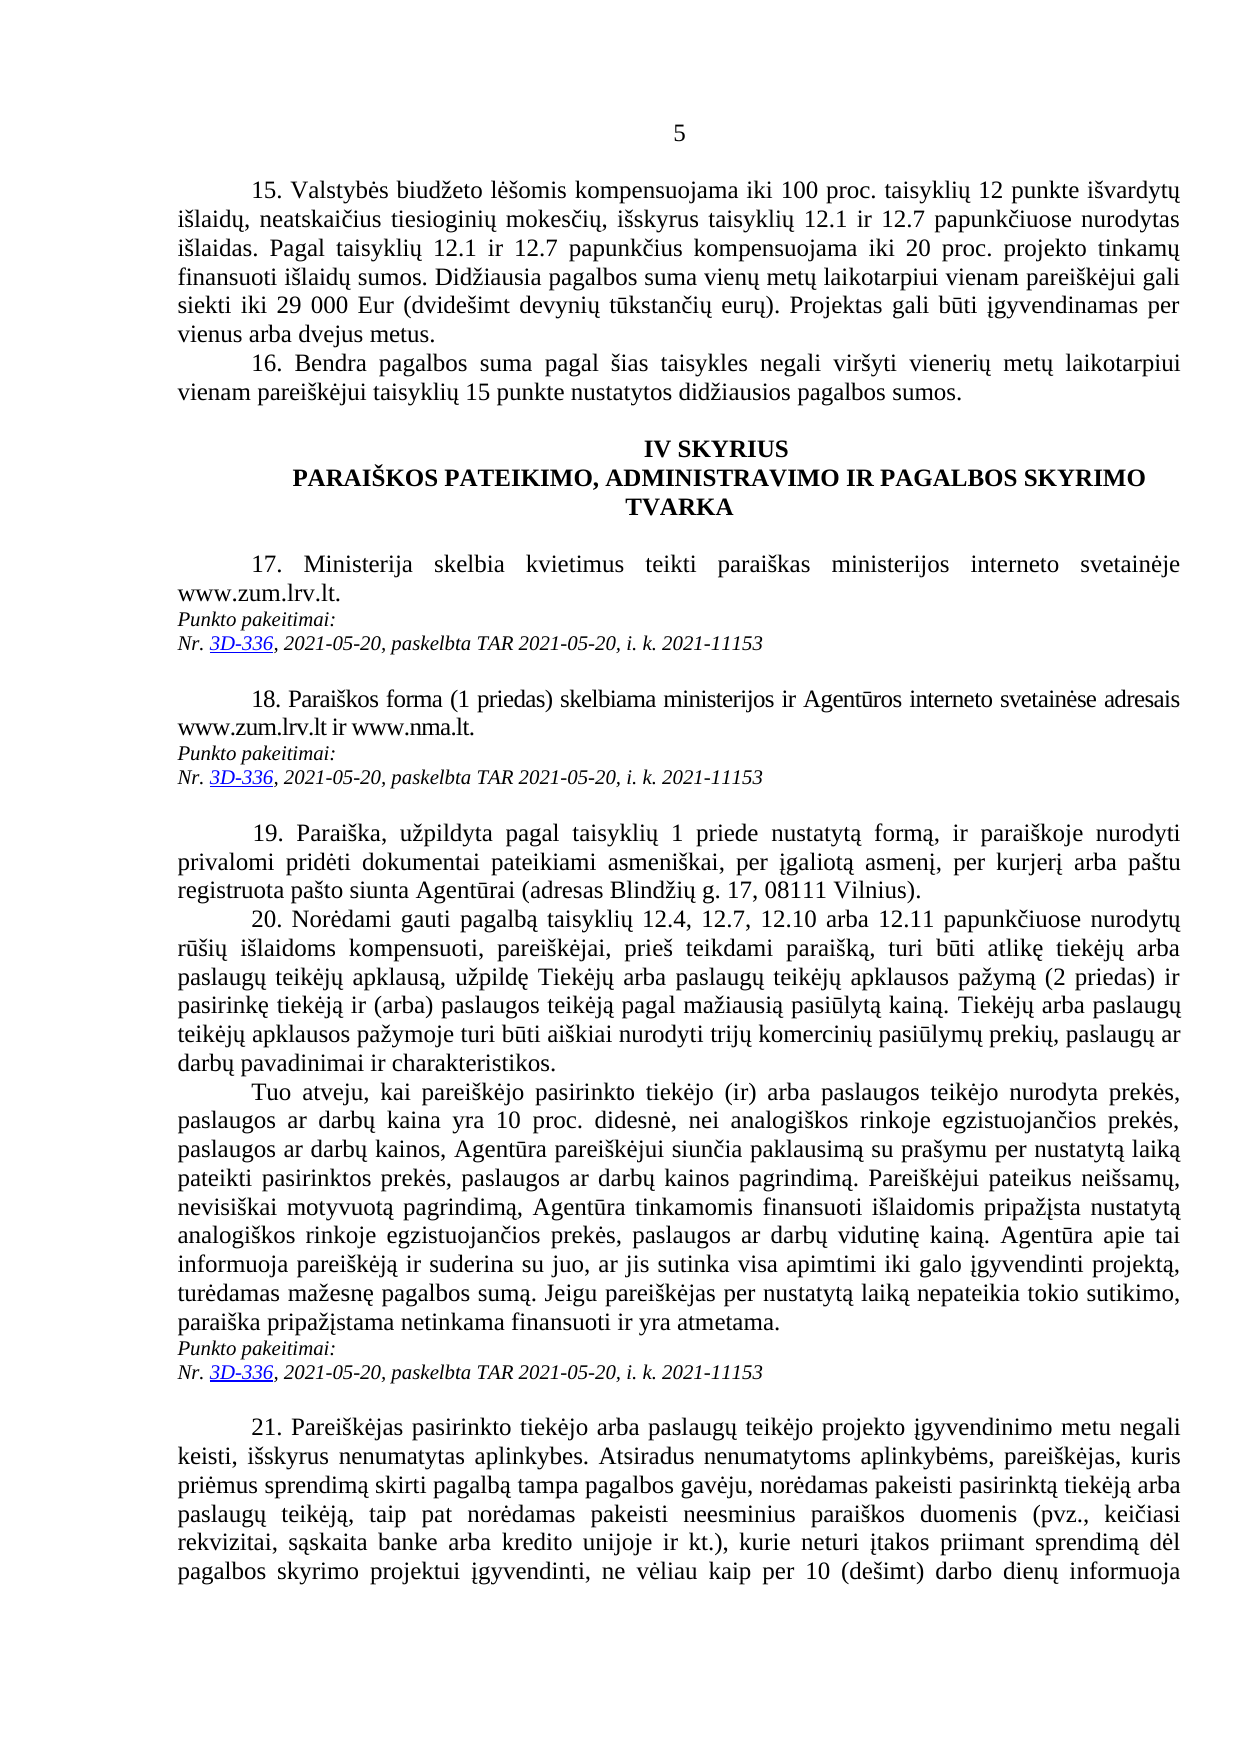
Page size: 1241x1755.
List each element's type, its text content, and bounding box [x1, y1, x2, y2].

text 16. Bendra pagalbos suma pagal šias taisykles negali viršyti vienerių metų laikotarpiui vienam pareiškėjui taisyklių 15 punkte nustatytos didžiausios pagalbos sumos. [177, 348, 1181, 406]
text PARAIŠKOS PATEIKIMO, ADMINISTRAVIMO IR PAGALBOS SKYRIMO TVARKA [177, 463, 1181, 521]
text 21. Pareiškėjas pasirinkto tiekėjo arba paslaugų teikėjo projekto įgyvendinimo metu negali keisti, išskyrus nenumatytas aplinkybes. Atsiradus nenumatytoms aplinkybėms, pareiškėjas, kuris priėmus sprendimą skirti pagalbą tampa pagalbos gavėju, norėdamas pakeisti pasirinktą tiekėją arba paslaugų teikėją, taip pat norėdamas pakeisti neesminius paraiškos duomenis (pvz., keičiasi rekvizitai, sąskaita banke arba kredito unijoje ir kt.), kurie neturi įtakos priimant sprendimą dėl pagalbos skyrimo projektui įgyvendinti, ne vėliau kaip per 10 (dešimt) darbo dienų informuoja [177, 1412, 1181, 1585]
text Nr. 3D-336, 2021-05-20, paskelbta TAR 2021-05-20, i. k. 2021-11153 [177, 1360, 1181, 1384]
text 17. Ministerija skelbia kvietimus teikti paraiškas ministerijos interneto svetainėje www.zum.lrv.lt. [177, 549, 1181, 607]
text 20. Norėdami gauti pagalbą taisyklių 12.4, 12.7, 12.10 arba 12.11 papunkčiuose nurodytų rūšių išlaidoms kompensuoti, pareiškėjai, prieš teikdami paraišką, turi būti atlikę tiekėjų arba paslaugų teikėjų apklausą, užpildę Tiekėjų arba paslaugų teikėjų apklausos pažymą (2 priedas) ir pasirinkę tiekėją ir (arba) paslaugos teikėją pagal mažiausią pasiūlytą kainą. Tiekėjų arba paslaugų teikėjų apklausos pažymoje turi būti aiškiai nurodyti trijų komercinių pasiūlymų prekių, paslaugų ar darbų pavadinimai ir charakteristikos. [177, 904, 1181, 1077]
text 19. Paraiška, užpildyta pagal taisyklių 1 priede nustatytą formą, ir paraiškoje nurodyti privalomi pridėti dokumentai pateikiami asmeniškai, per įgaliotą asmenį, per kurjerį arba paštu registruota pašto siunta Agentūrai (adresas Blindžių g. 17, 08111 Vilnius). [177, 818, 1181, 904]
text IV skyrius [177, 434, 1181, 463]
text Punkto pakeitimai: [177, 1336, 1181, 1360]
text Punkto pakeitimai: [177, 607, 1181, 631]
text Tuo atveju, kai pareiškėjo pasirinkto tiekėjo (ir) arba paslaugos teikėjo nurodyta prekės, paslaugos ar darbų kaina yra 10 proc. didesnė, nei analogiškos rinkoje egzistuojančios prekės, paslaugos ar darbų kainos, Agentūra pareiškėjui siunčia paklausimą su prašymu per nustatytą laiką pateikti pasirinktos prekės, paslaugos ar darbų kainos pagrindimą. Pareiškėjui pateikus neišsamų, nevisiškai motyvuotą pagrindimą, Agentūra tinkamomis finansuoti išlaidomis pripažįsta nustatytą analogiškos rinkoje egzistuojančios prekės, paslaugos ar darbų vidutinę kainą. Agentūra apie tai informuoja pareiškėją ir suderina su juo, ar jis sutinka visa apimtimi iki galo įgyvendinti projektą, turėdamas mažesnę pagalbos sumą. Jeigu pareiškėjas per nustatytą laiką nepateikia tokio sutikimo, paraiška pripažįstama netinkama finansuoti ir yra atmetama. [177, 1077, 1181, 1336]
text Punkto pakeitimai: [177, 741, 1181, 765]
text 18. Paraiškos forma (1 priedas) skelbiama ministerijos ir Agentūros interneto svetainėse adresais www.zum.lrv.lt ir www.nma.lt. [177, 684, 1181, 741]
text Nr. 3D-336, 2021-05-20, paskelbta TAR 2021-05-20, i. k. 2021-11153 [177, 631, 1181, 655]
text 15. Valstybės biudžeto lėšomis kompensuojama iki 100 proc. taisyklių 12 punkte išvardytų išlaidų, neatskaičius tiesioginių mokesčių, išskyrus taisyklių 12.1 ir 12.7 papunkčiuose nurodytas išlaidas. Pagal taisyklių 12.1 ir 12.7 papunkčius kompensuojama iki 20 proc. projekto tinkamų finansuoti išlaidų sumos. Didžiausia pagalbos suma vienų metų laikotarpiui vienam pareiškėjui gali siekti iki 29 000 Eur (dvidešimt devynių tūkstančių eurų). Projektas gali būti įgyvendinamas per vienus arba dvejus metus. [177, 176, 1181, 348]
text Nr. 3D-336, 2021-05-20, paskelbta TAR 2021-05-20, i. k. 2021-11153 [177, 765, 1181, 789]
